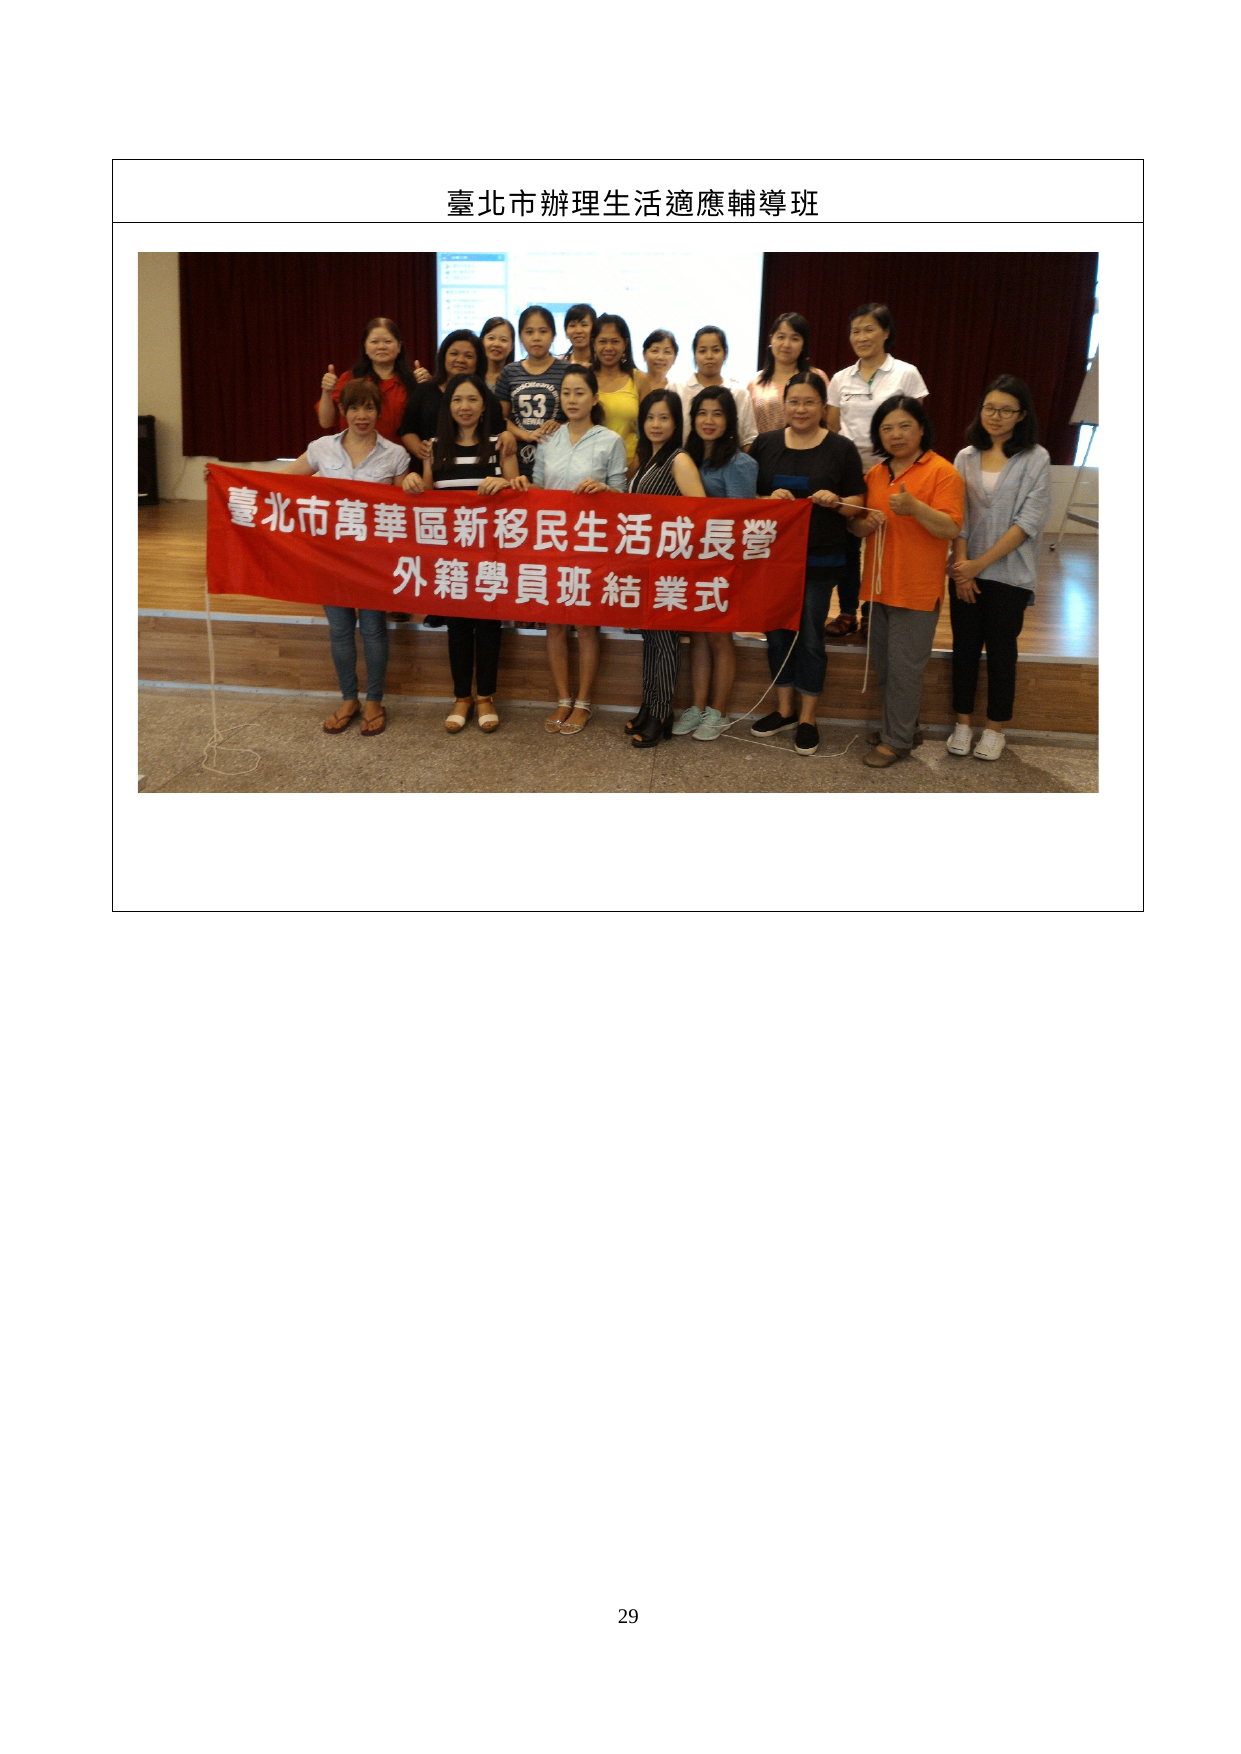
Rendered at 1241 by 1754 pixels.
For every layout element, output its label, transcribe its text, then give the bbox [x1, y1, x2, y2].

table_cell [113, 223, 1143, 911]
table_header 臺北市辦理生活適應輔導班 [113, 160, 1143, 222]
